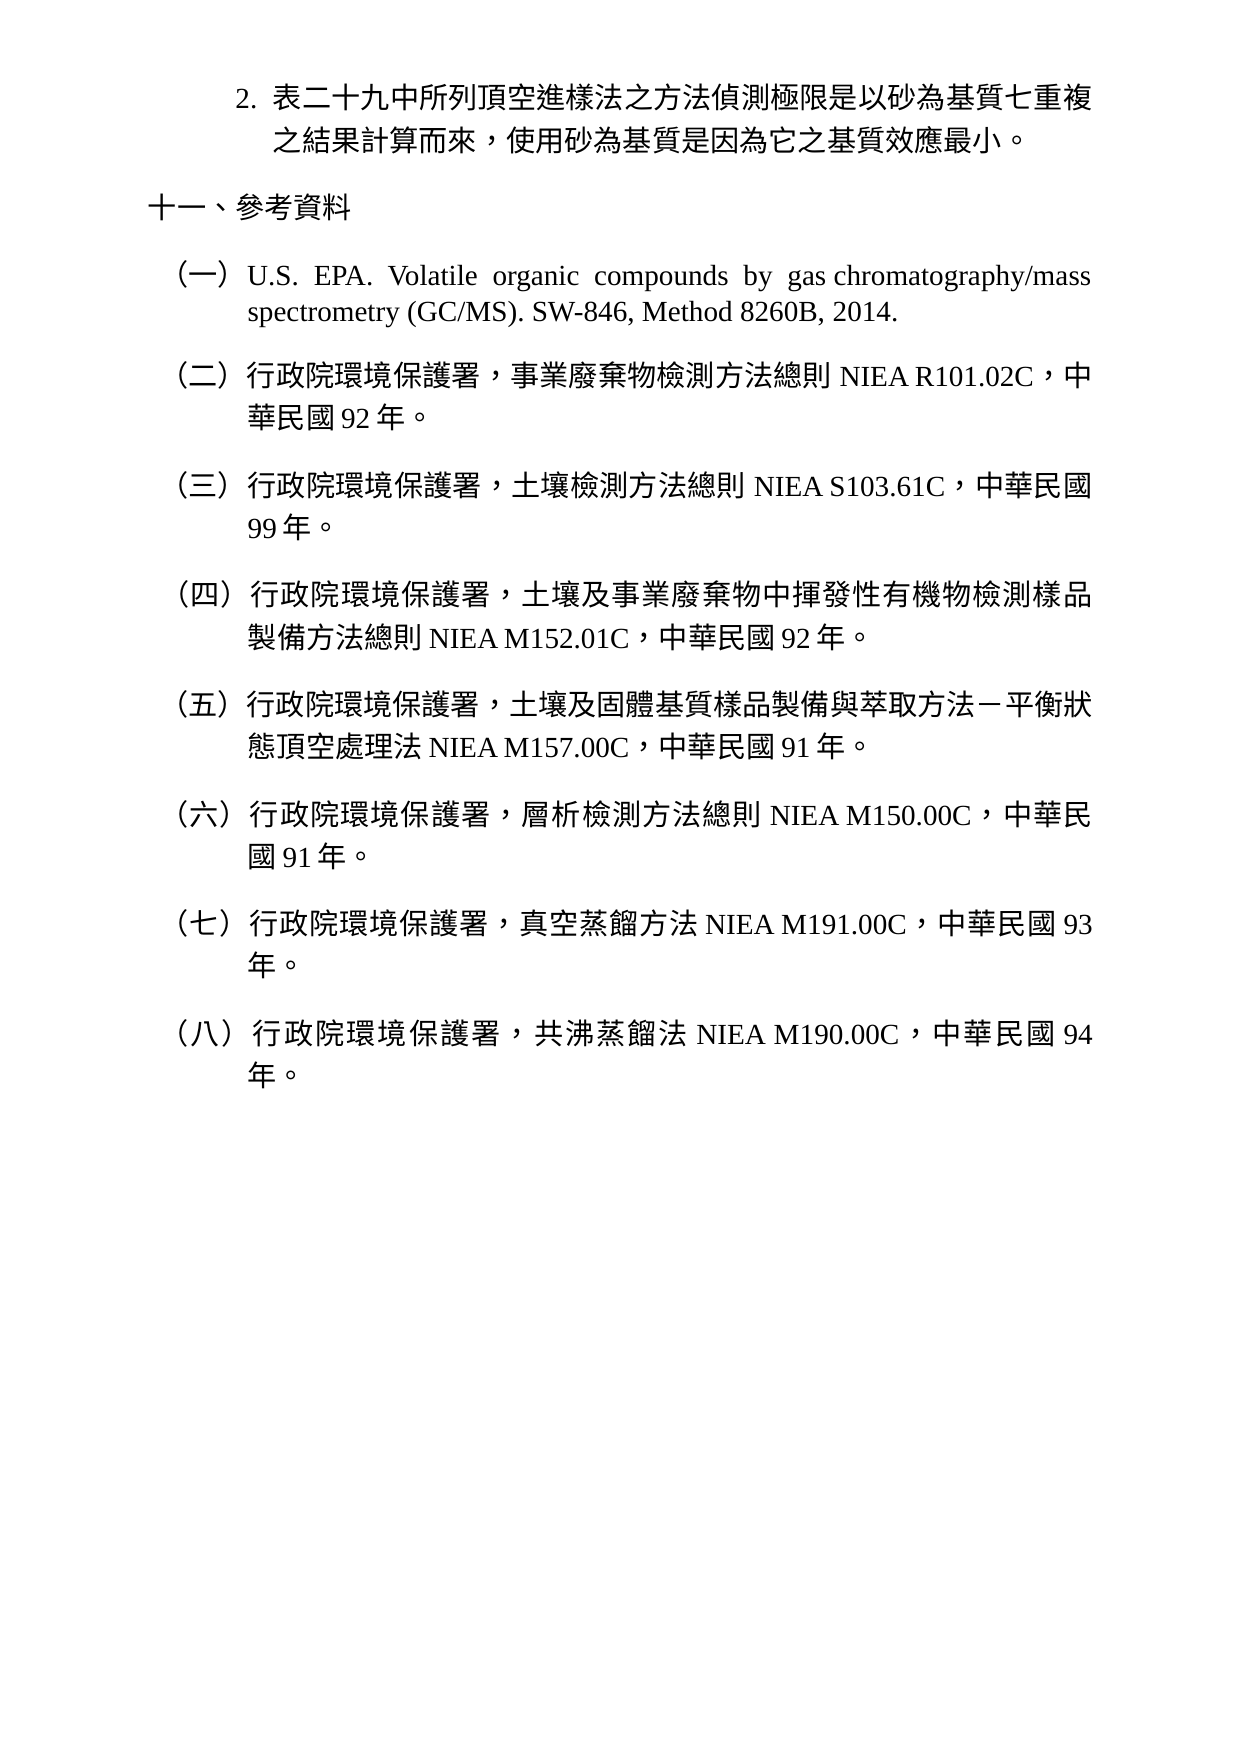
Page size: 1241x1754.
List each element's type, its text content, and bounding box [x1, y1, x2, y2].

text 十一、參考資料 [148, 184, 1092, 227]
text （二）行政院環境保護署，事業廢棄物檢測方法總則NIEA R101.02C，中華民國92年。 [159, 353, 1092, 437]
text （六）行政院環境保護署，層析檢測方法總則NIEA M150.00C，中華民國91年。 [159, 791, 1092, 876]
text （三）行政院環境保護署，土壤檢測方法總則NIEA S103.61C，中華民國99年。 [159, 462, 1092, 547]
list 表二十九中所列頂空進樣法之方法偵測極限是以砂為基質七重複之結果計算而來，使用砂為基質是因為它之基質效應最小。 [235, 75, 1092, 159]
text （一）U.S. EPA. Volatile organic compounds by gas chromatography/mass spectrometry (GC/MS). SW-846, Method 8260B, 2014. [159, 252, 1092, 328]
text （四）行政院環境保護署，土壤及事業廢棄物中揮發性有機物檢測樣品製備方法總則NIEA M152.01C，中華民國92年。 [160, 572, 1092, 656]
text （七）行政院環境保護署，真空蒸餾方法NIEA M191.00C，中華民國93年。 [159, 901, 1092, 985]
text （五）行政院環境保護署，土壤及固體基質樣品製備與萃取方法－平衡狀態頂空處理法NIEA M157.00C，中華民國91年。 [159, 681, 1092, 766]
text （八）行政院環境保護署，共沸蒸餾法NIEA M190.00C，中華民國94年。 [159, 1010, 1092, 1095]
